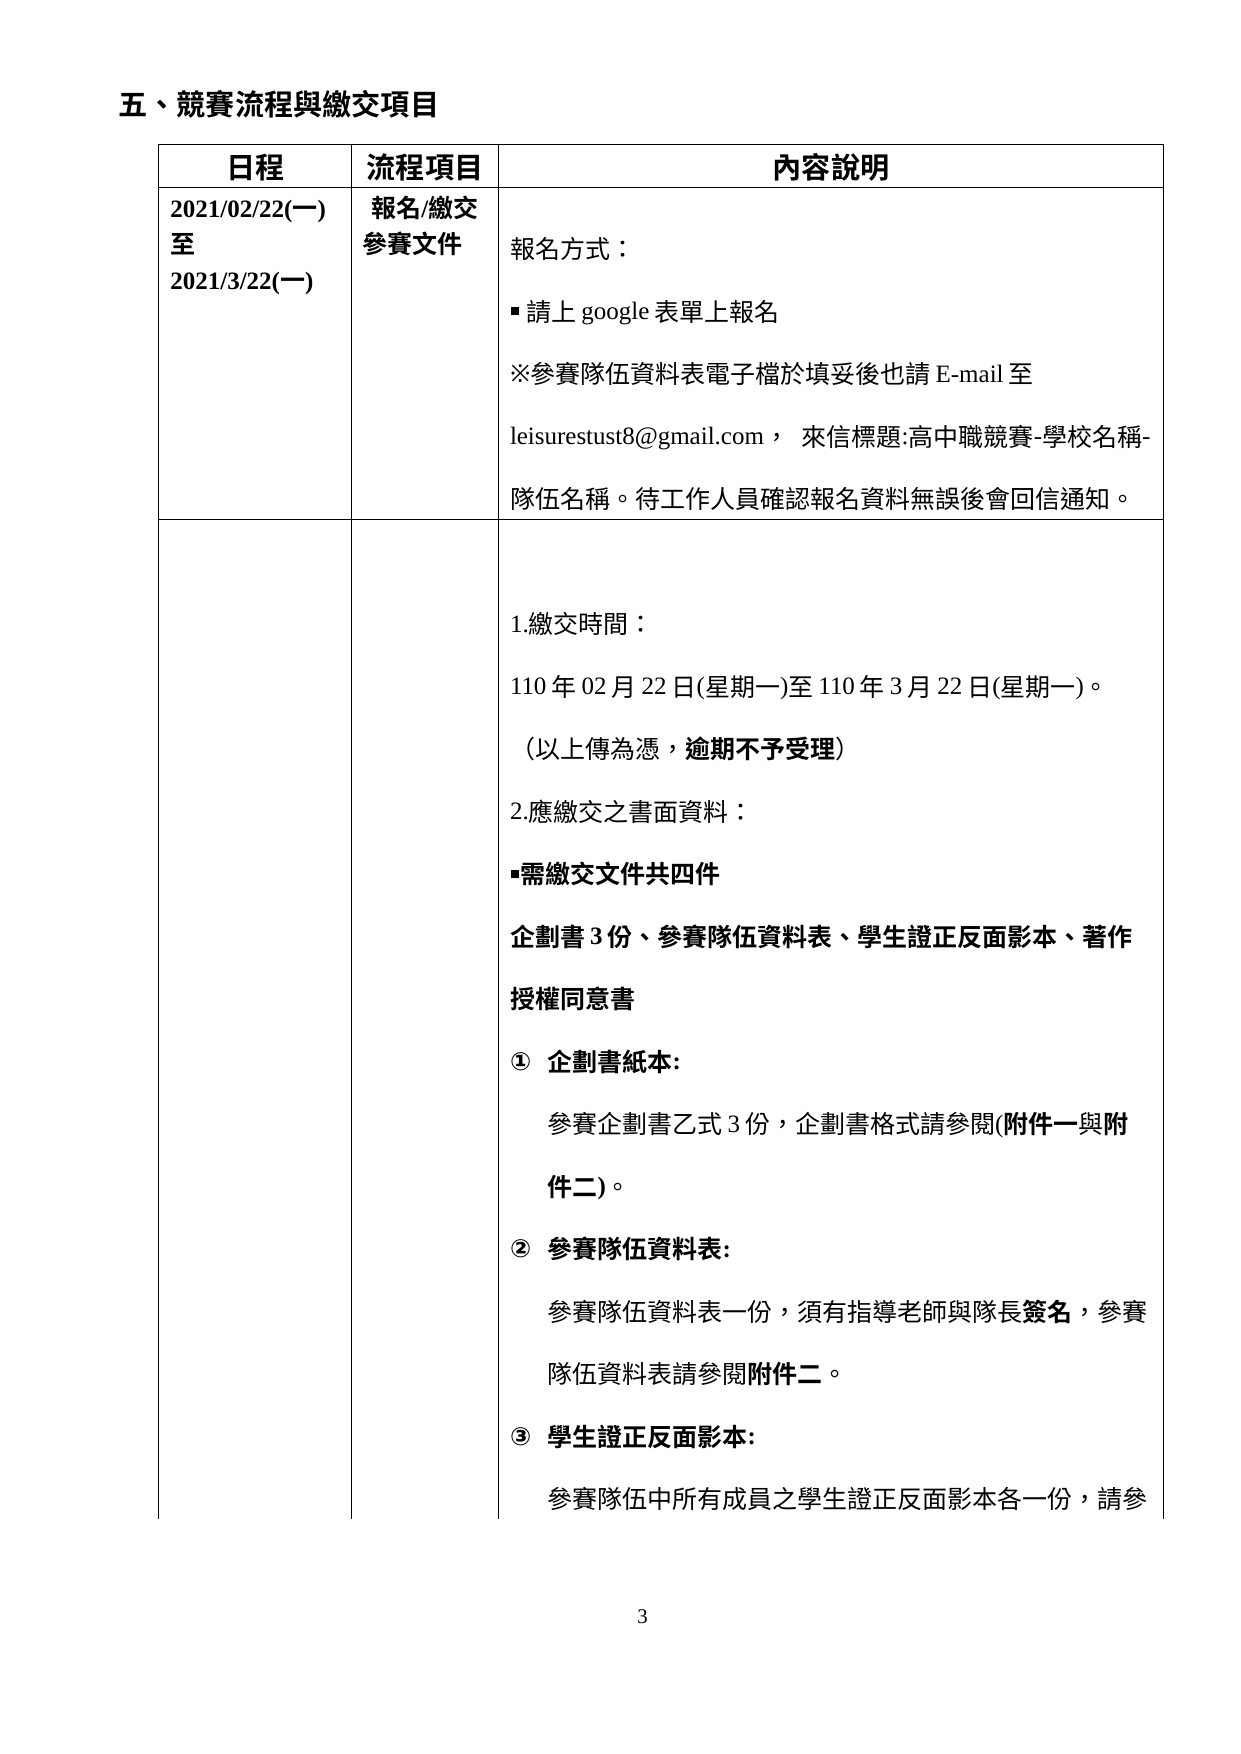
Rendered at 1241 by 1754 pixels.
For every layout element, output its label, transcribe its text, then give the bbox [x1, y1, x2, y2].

table_cell 報名方式： ■ 請上google表單上報名 ※參賽隊伍資料表電子檔於填妥後也請E-mail至leisurestust8@gmail.com， 來信標題:高中職競賽-學校名稱-隊伍名稱。待工作人員確認報名資料無誤後會回信通知。 [499, 188, 1163, 519]
table_cell 2021/02/22(一)至 2021/3/22(一) [159, 188, 351, 519]
table_header 內容說明 [499, 145, 1163, 187]
table_header 流程項目 [352, 145, 498, 187]
table_cell [352, 520, 498, 1519]
table_cell 報名/繳交 參賽文件 [352, 188, 498, 519]
text 五、競賽流程與繳交項目 [118, 81, 1167, 124]
table_cell [159, 520, 351, 1519]
table_header 日程 [159, 145, 351, 187]
table_cell 1.繳交時間： 110年02月22日(星期一)至110年3月22日(星期一)。 （以上傳為憑，逾期不予受理） 2.應繳交之書面資料： ■需繳交文件共四件 企劃書3份、參賽隊伍資料表、學生證正反面影本、著作授權同意書 企劃書紙本: 參賽企劃書乙式3份，企劃書格式請參閱(附件一與附件二)。 參賽隊伍資料表: 參賽隊伍資料表一份，須有指導老師與隊長簽名，參賽隊伍資料表請參閱附件二。 學生證正反面影本: 參賽隊伍中所有成員之學生證正反面影本各一份，請參閱附件三。 著作授權同意書: 授權同意書一份，須有每位授權人簽名，授權同意書請參閱附件四。 ※以上資料附件1~4繳交電子檔,另外附件2~4可拍照傳到Google 資料夾內,並將上述附件資料1~4,傳至一個 Google 雲端資料夾內,將資料夾連結傳到Email:leisurestust8@gmail.com， 來信標題:高中職競賽-學校名稱-隊伍名稱。 Google資料夾檔案名稱為:2021CNUCMT+參賽學校與科別+隊伍名稱 例如: 2021 CNUCMT光華高中觀餐科旅遊我最行 [499, 520, 1163, 1519]
